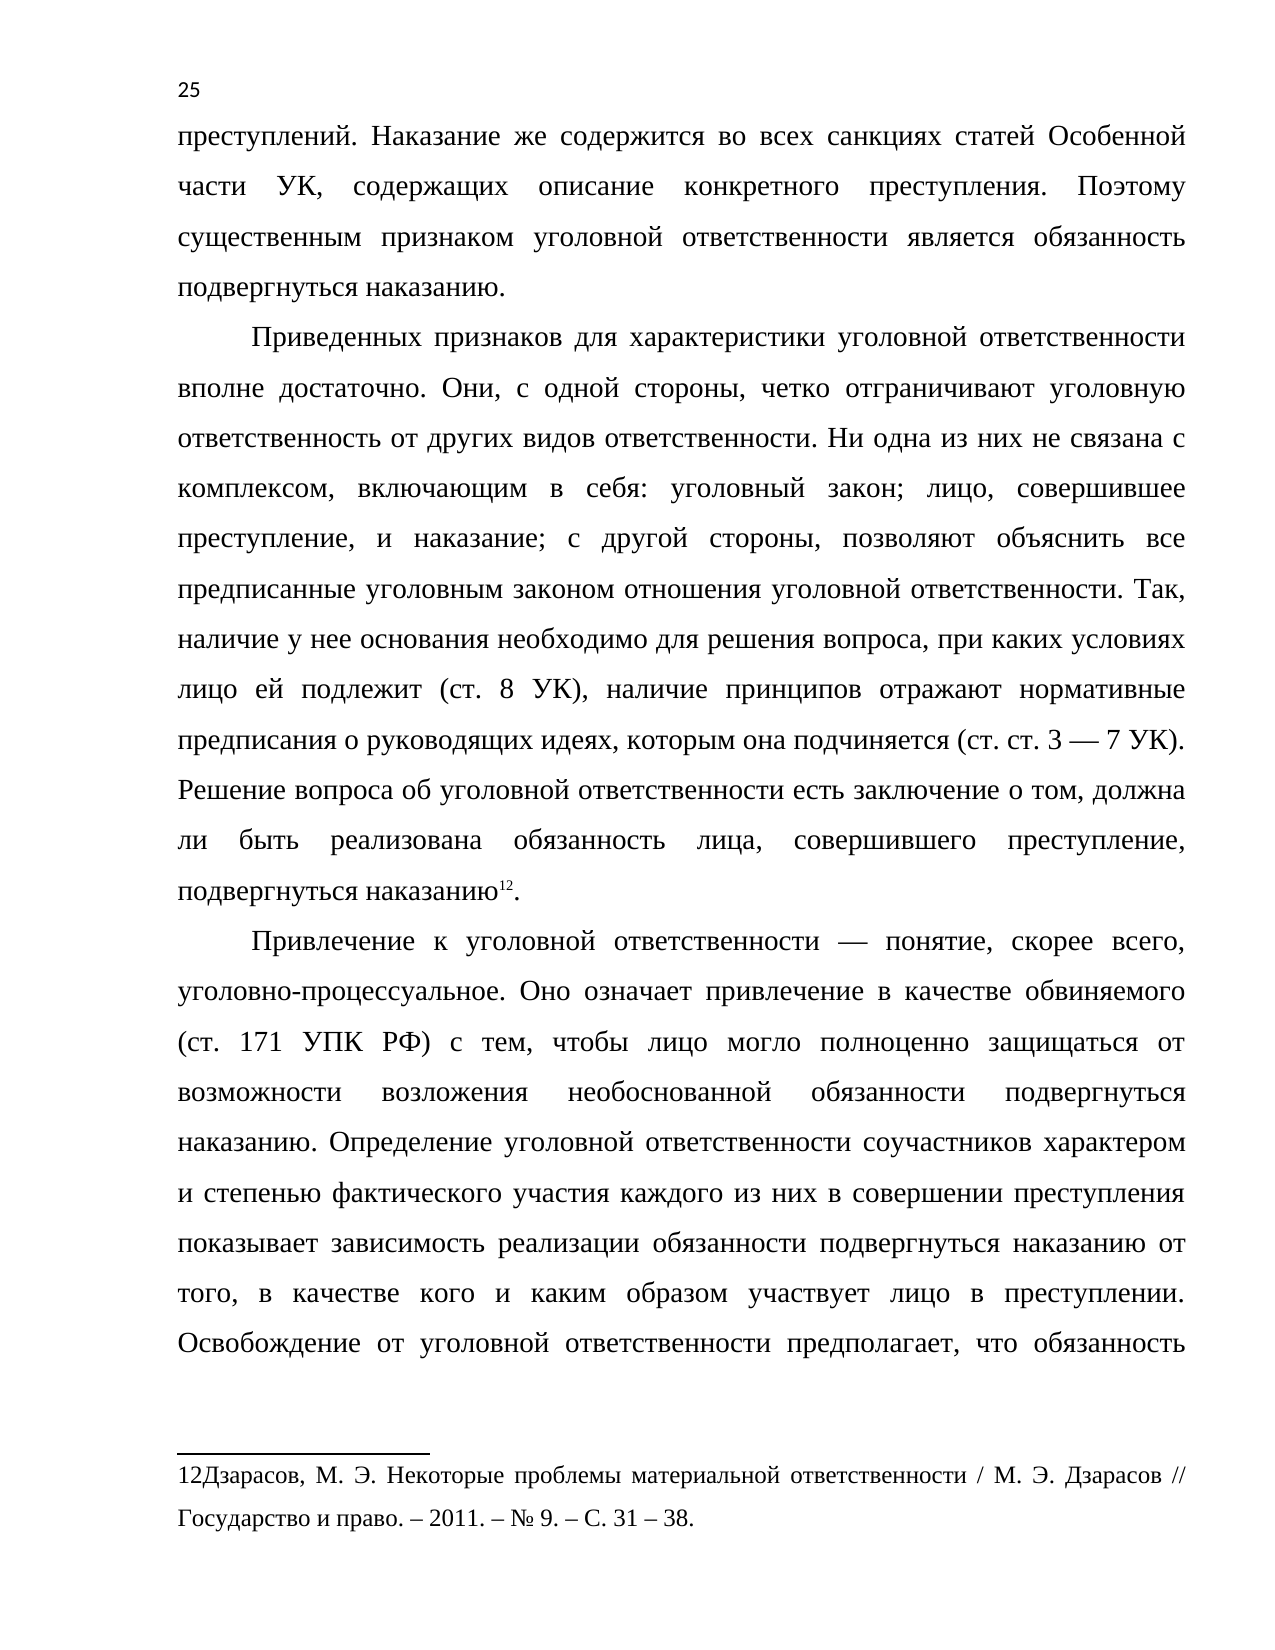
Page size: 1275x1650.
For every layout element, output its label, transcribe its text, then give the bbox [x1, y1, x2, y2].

text Привлечение к уголовной ответственности — понятие, скорее всего, уголовно-процессуальное. Оно означает привлечение в качестве обвиняемого (ст. 171 УПК РФ) с тем, чтобы лицо могло полноценно защищаться от возможности возложения необоснованной обязанности подвергнуться наказанию. Определение уголовной ответственности соучастников характером и степенью фактического участия каждого из них в совершении преступления показывает зависимость реализации обязанности подвергнуться наказанию от того, в качестве кого и каким образом участвует лицо в преступлении. Освобождение от уголовной ответственности предполагает, что обязанность [177, 923, 1186, 1359]
text Дзарасов, М. Э. Некоторые проблемы материальной ответственности / М. Э. Дзарасов // Государство и право. – 2011. – № 9. – С. 31 – 38. [177, 1460, 1186, 1532]
text Приведенных признаков для характеристики уголовной ответственности вполне достаточно. Они, с одной стороны, четко отграничивают уголовную ответственность от других видов ответственности. Ни одна из них не связана с комплексом, включающим в себя: уголовный закон; лицо, совершившее преступление, и наказание; с другой стороны, позволяют объяснить все предписанные уголовным законом отношения уголовной ответственности. Так, наличие у нее основания необходимо для решения вопроса, при каких условиях лицо ей подлежит (ст. 8 УК), наличие принципов отражают нормативные предписания о руководящих идеях, которым она подчиняется (ст. ст. 3 — 7 УК). Решение вопроса об уголовной ответственности есть заключение о том, должна ли быть реализована обязанность лица, совершившего преступление, подвергнуться наказанию. [177, 319, 1186, 906]
text преступлений. Наказание же содержится во всех санкциях статей Особенной части УК, содержащих описание конкретного преступления. Поэтому существенным признаком уголовной ответственности является обязанность подвергнуться наказанию. [177, 118, 1186, 303]
